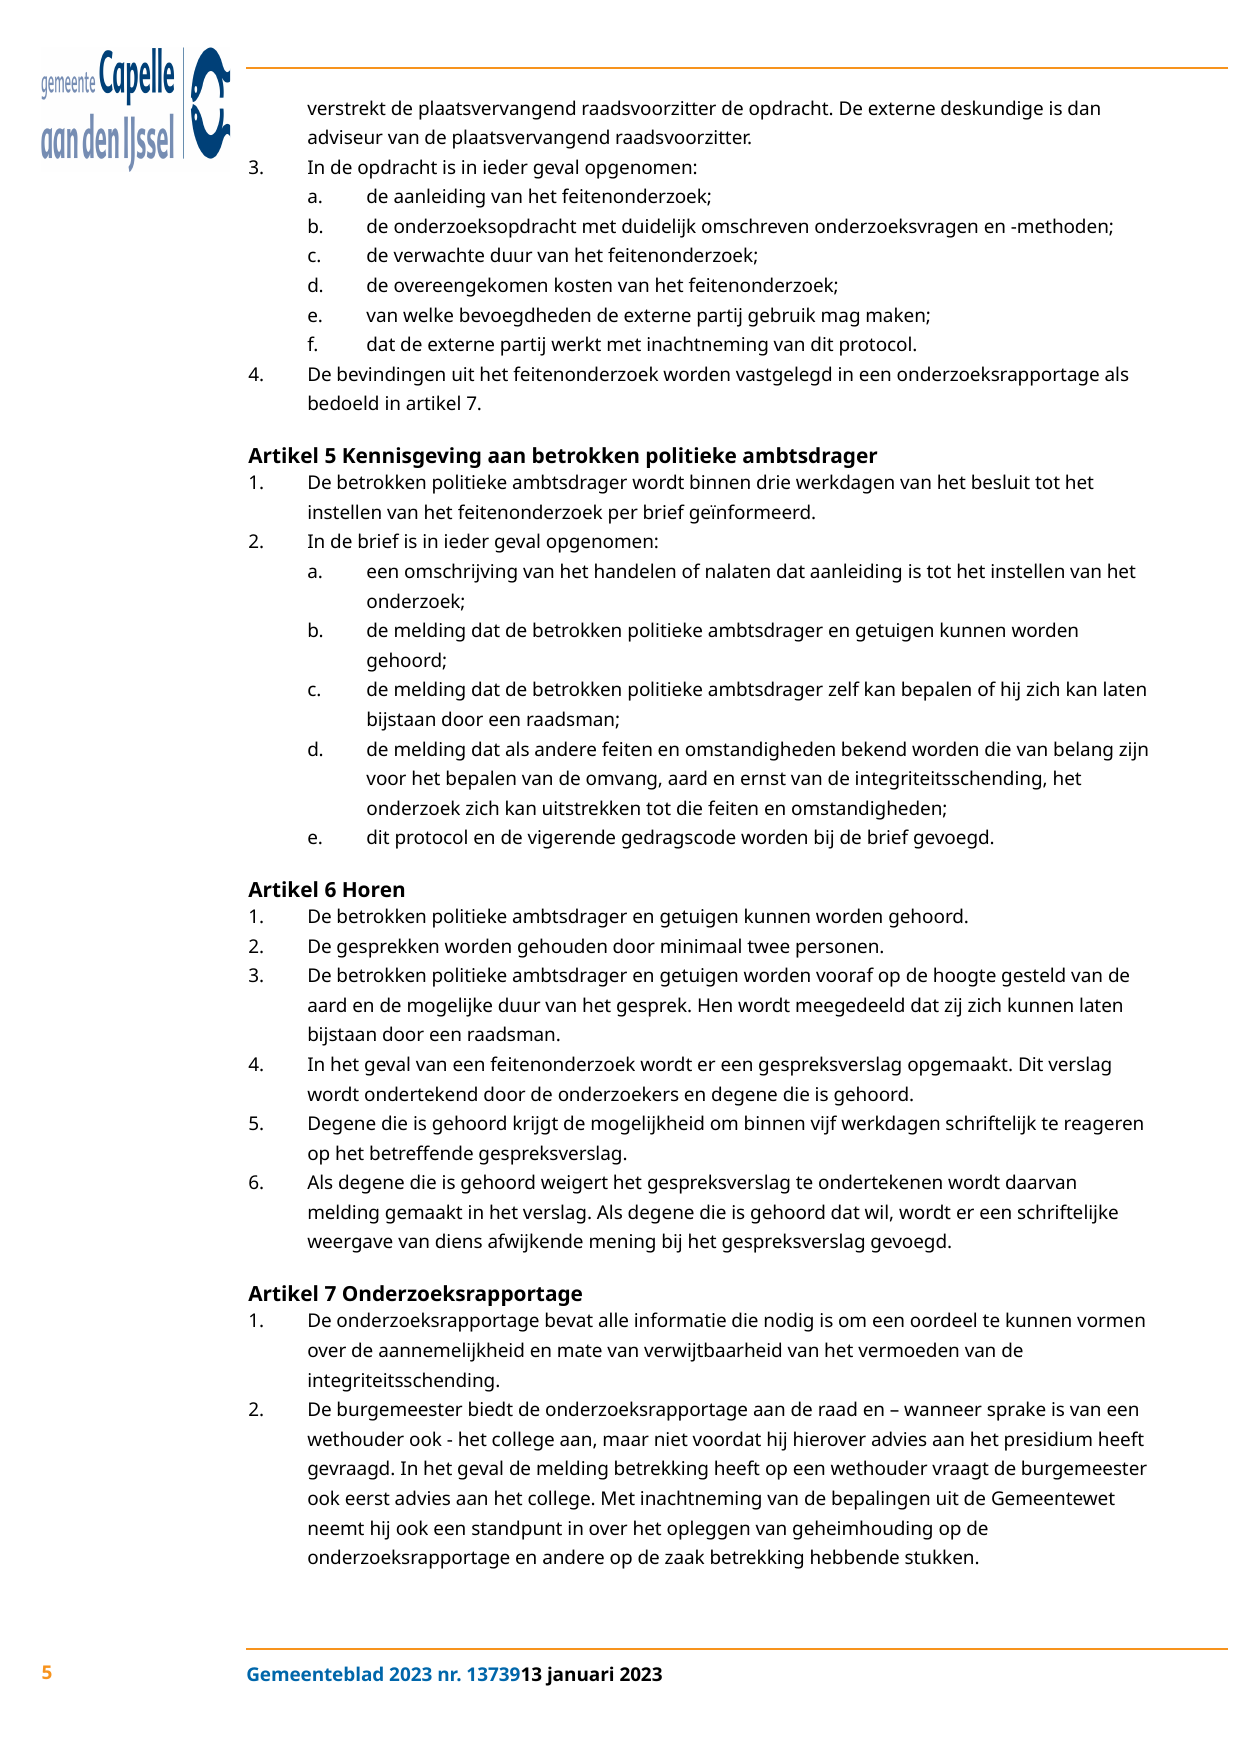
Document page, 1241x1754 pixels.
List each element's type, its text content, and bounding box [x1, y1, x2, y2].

list de aanleiding van het feitenonderzoek; [307, 183, 1152, 209]
list De burgemeester biedt de onderzoeksrapportage aan de raad en – wanneer sprake is van een wethouder ook - het college aan, maar niet voordat hij hierover advies aan het presidium heeft gevraagd. In het geval de melding betrekking heeft op een wethouder vraagt de burgemeester ook eerst advies aan het college. Met inachtneming van de bepalingen uit de Gemeentewet neemt hij ook een standpunt in over het opleggen van geheimhouding op de onderzoeksrapportage en andere op de zaak betrekking hebbende stukken. [248, 1396, 1152, 1570]
list De onderzoeksrapportage bevat alle informatie die nodig is om een oordeel te kunnen vormen over de aannemelijkheid en mate van verwijtbaarheid van het vermoeden van de integriteitsschending. [248, 1308, 1152, 1392]
list In de opdracht is in ieder geval opgenomen: [248, 154, 1152, 180]
list In het geval van een feitenonderzoek wordt er een gespreksverslag opgemaakt. Dit verslag wordt ondertekend door de onderzoekers en degene die is gehoord. [248, 1051, 1152, 1107]
list de verwachte duur van het feitenonderzoek; [307, 243, 1152, 268]
list de melding dat de betrokken politieke ambtsdrager en getuigen kunnen worden gehoord; [307, 617, 1152, 673]
list Degene die is gehoord krijgt de mogelijkheid om binnen vijf werkdagen schriftelijk te reageren op het betreffende gespreksverslag. [248, 1110, 1152, 1166]
list de overeengekomen kosten van het feitenonderzoek; [307, 272, 1152, 298]
list De gesprekken worden gehouden door minimaal twee personen. [248, 933, 1152, 959]
list De betrokken politieke ambtsdrager wordt binnen drie werkdagen van het besluit tot het instellen van het feitenonderzoek per brief geïnformeerd. [248, 469, 1152, 525]
list De betrokken politieke ambtsdrager en getuigen kunnen worden gehoord. [248, 903, 1152, 929]
list de onderzoeksopdracht met duidelijk omschreven onderzoeksvragen en -methoden; [307, 213, 1152, 239]
text Artikel 6 Horen [248, 875, 1152, 903]
list van welke bevoegdheden de externe partij gebruik mag maken; [307, 302, 1152, 328]
list dit protocol en de vigerende gedragscode worden bij de brief gevoegd. [307, 824, 1152, 850]
list De betrokken politieke ambtsdrager en getuigen worden vooraf op de hoogte gesteld van de aard en de mogelijke duur van het gesprek. Hen wordt meegedeeld dat zij zich kunnen laten bijstaan door een raadsman. [248, 962, 1152, 1047]
text Artikel 5 Kennisgeving aan betrokken politieke ambtsdrager [248, 441, 1152, 469]
picture [41, 47, 231, 172]
list een omschrijving van het handelen of nalaten dat aanleiding is tot het instellen van het onderzoek; [307, 558, 1152, 613]
list In de brief is in ieder geval opgenomen: [248, 529, 1152, 554]
text Artikel 7 Onderzoeksrapportage [248, 1279, 1152, 1308]
list verstrekt de plaatsvervangend raadsvoorzitter de opdracht. De externe deskundige is dan adviseur van de plaatsvervangend raadsvoorzitter. [248, 95, 1152, 150]
list de melding dat de betrokken politieke ambtsdrager zelf kan bepalen of hij zich kan laten bijstaan door een raadsman; [307, 677, 1152, 732]
list De bevindingen uit het feitenonderzoek worden vastgelegd in een onderzoeksrapportage als bedoeld in artikel 7. [248, 361, 1152, 416]
list dat de externe partij werkt met inachtneming van dit protocol. [307, 331, 1152, 357]
list Als degene die is gehoord weigert het gespreksverslag te ondertekenen wordt daarvan melding gemaakt in het verslag. Als degene die is gehoord dat wil, wordt er een schriftelijke weergave van diens afwijkende mening bij het gespreksverslag gevoegd. [248, 1169, 1152, 1254]
list de melding dat als andere feiten en omstandigheden bekend worden die van belang zijn voor het bepalen van de omvang, aard en ernst van de integriteitsschending, het onderzoek zich kan uitstrekken tot die feiten en omstandigheden; [307, 736, 1152, 821]
